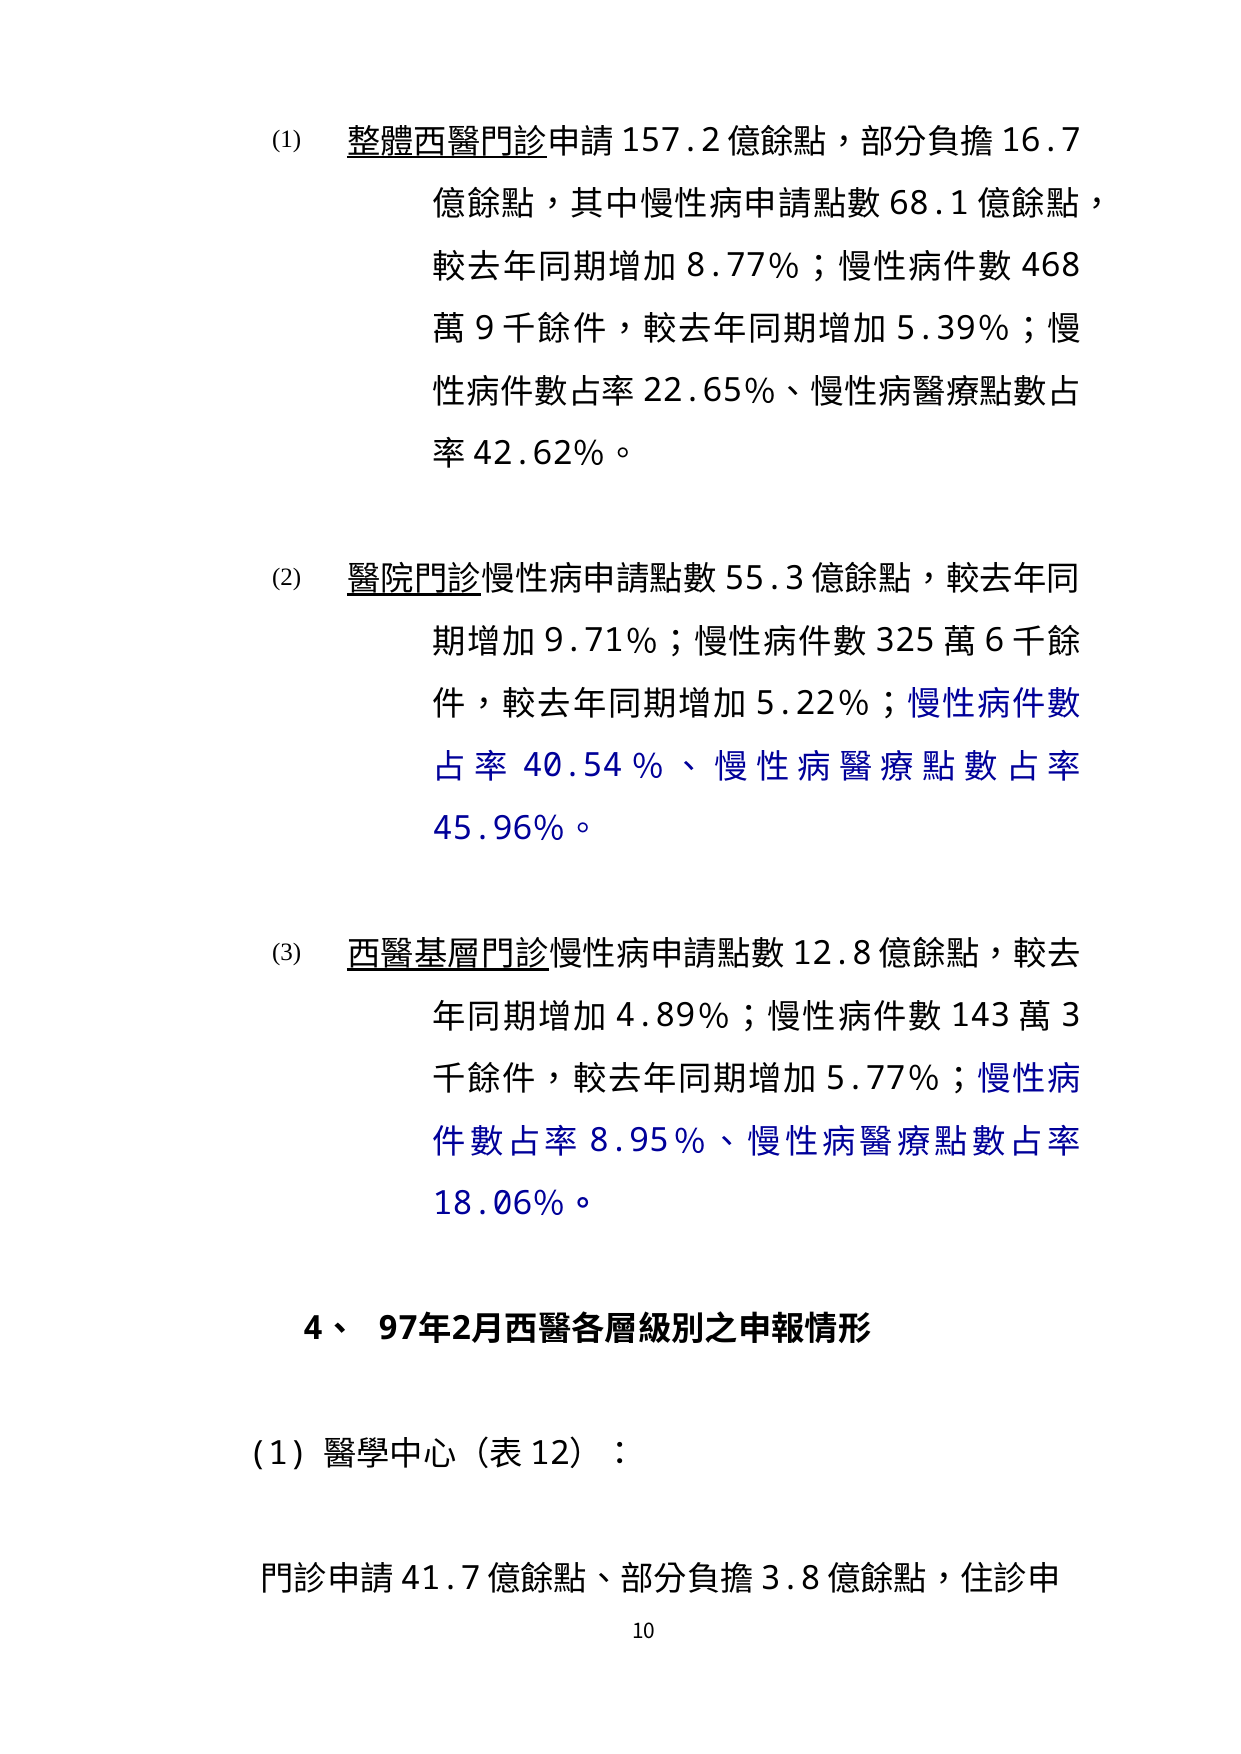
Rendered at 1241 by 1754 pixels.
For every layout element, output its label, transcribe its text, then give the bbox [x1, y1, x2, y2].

list 整體西醫門診申請157.2億餘點，部分負擔16.7億餘點，其中慢性病申請點數68.1億餘點，較去年同期增加8.77％；慢性病件數468萬9千餘件，較去年同期增加5.39％；慢性病件數占率22.65％、慢性病醫療點數占率42.62％。 [272, 97, 1081, 472]
list 醫院門診慢性病申請點數55.3億餘點，較去年同期增加9.71％；慢性病件數325萬6千餘件，較去年同期增加5.22％；慢性病件數占率40.54％、慢性病醫療點數占率45.96％。 [272, 534, 1081, 847]
list 西醫基層門診慢性病申請點數12.8億餘點，較去年同期增加4.89％；慢性病件數143萬3千餘件，較去年同期增加5.77％；慢性病件數占率8.95％、慢性病醫療點數占率18.06％。 [272, 909, 1081, 1222]
text 門診申請41.7億餘點、部分負擔3.8億餘點，住診申 [257, 1534, 1075, 1597]
list 醫學中心（表12）： [248, 1409, 1081, 1472]
list 97年2月西醫各層級別之申報情形 [303, 1284, 1081, 1347]
